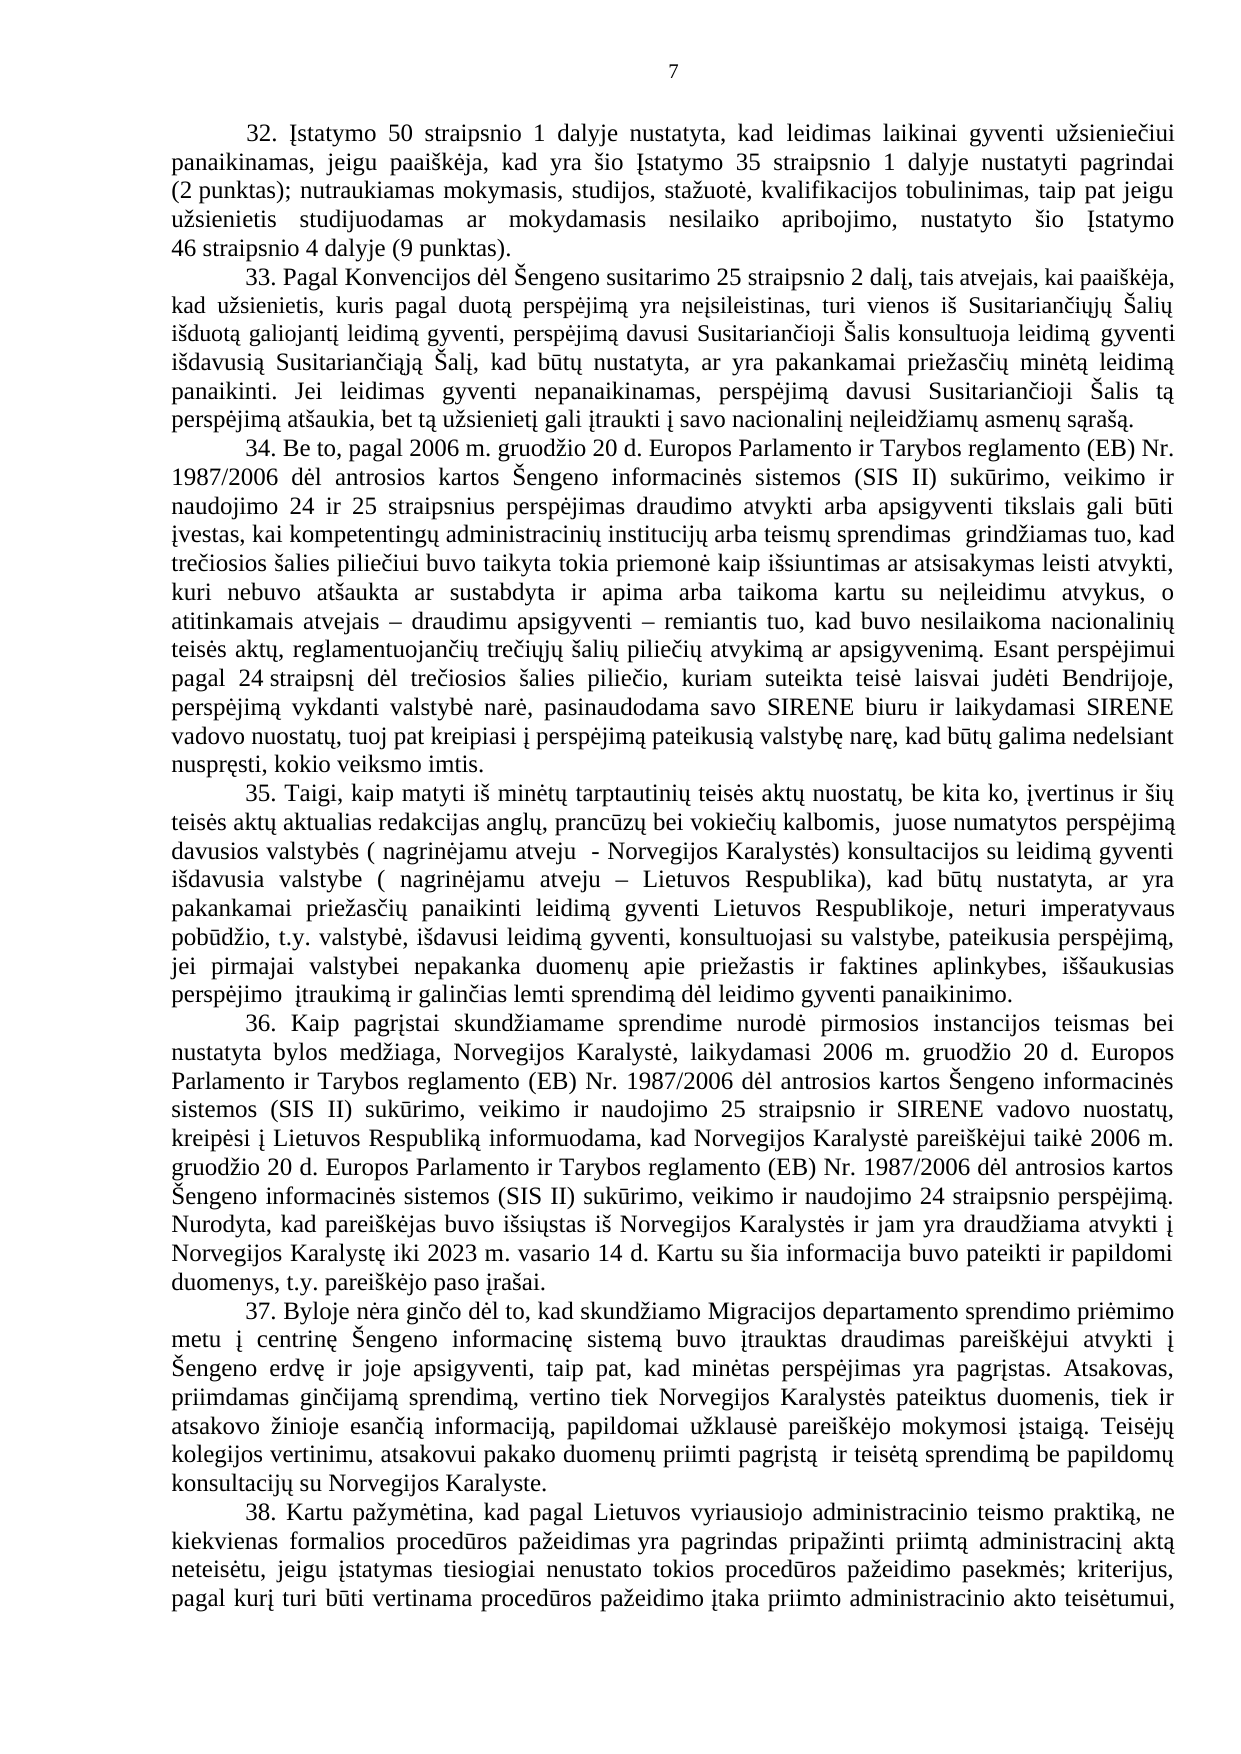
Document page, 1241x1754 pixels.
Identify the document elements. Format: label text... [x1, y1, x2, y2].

text 37. Byloje nėra ginčo dėl to, kad skundžiamo Migracijos departamento sprendimo priėmimo metu į centrinę Šengeno informacinę sistemą buvo įtrauktas draudimas pareiškėjui atvykti į Šengeno erdvę ir joje apsigyventi, taip pat, kad minėtas perspėjimas yra pagrįstas. Atsakovas, priimdamas ginčijamą sprendimą, vertino tiek Norvegijos Karalystės pateiktus duomenis, tiek ir atsakovo žinioje esančią informaciją, papildomai užklausė pareiškėjo mokymosi įstaigą. Teisėjų kolegijos vertinimu, atsakovui pakako duomenų priimti pagrįstą ir teisėtą sprendimą be papildomų konsultacijų su Norvegijos Karalyste. [171, 1296, 1175, 1497]
text 33. Pagal Konvencijos dėl Šengeno susitarimo 25 straipsnio 2 dalį, tais atvejais, kai paaiškėja, kad užsienietis, kuris pagal duotą perspėjimą yra neįsileistinas, turi vienos iš Susitariančiųjų Šalių išduotą galiojantį leidimą gyventi, perspėjimą davusi Susitariančioji Šalis konsultuoja leidimą gyventi išdavusią Susitariančiąją Šalį, kad būtų nustatyta, ar yra pakankamai priežasčių minėtą leidimą panaikinti. Jei leidimas gyventi nepanaikinamas, perspėjimą davusi Susitariančioji Šalis tą perspėjimą atšaukia, bet tą užsienietį gali įtraukti į savo nacionalinį neįleidžiamų asmenų sąrašą. [171, 262, 1175, 433]
text 34. Be to, pagal 2006 m. gruodžio 20 d. Europos Parlamento ir Tarybos reglamento (EB) Nr. 1987/2006 dėl antrosios kartos Šengeno informacinės sistemos (SIS II) sukūrimo, veikimo ir naudojimo 24 ir 25 straipsnius perspėjimas draudimo atvykti arba apsigyventi tikslais gali būti įvestas, kai kompetentingų administracinių institucijų arba teismų sprendimas grindžiamas tuo, kad trečiosios šalies piliečiui buvo taikyta tokia priemonė kaip išsiuntimas ar atsisakymas leisti atvykti, kuri nebuvo atšaukta ar sustabdyta ir apima arba taikoma kartu su neįleidimu atvykus, o atitinkamais atvejais – draudimu apsigyventi – remiantis tuo, kad buvo nesilaikoma nacionalinių teisės aktų, reglamentuojančių trečiųjų šalių piliečių atvykimą ar apsigyvenimą. Esant perspėjimui pagal 24 straipsnį dėl trečiosios šalies piliečio, kuriam suteikta teisė laisvai judėti Bendrijoje, perspėjimą vykdanti valstybė narė, pasinaudodama savo SIRENE biuru ir laikydamasi SIRENE vadovo nuostatų, tuoj pat kreipiasi į perspėjimą pateikusią valstybę narę, kad būtų galima nedelsiant nuspręsti, kokio veiksmo imtis. [171, 433, 1175, 778]
text 35. Taigi, kaip matyti iš minėtų tarptautinių teisės aktų nuostatų, be kita ko, įvertinus ir šių teisės aktų aktualias redakcijas anglų, prancūzų bei vokiečių kalbomis, juose numatytos perspėjimą davusios valstybės ( nagrinėjamu atveju - Norvegijos Karalystės) konsultacijos su leidimą gyventi išdavusia valstybe ( nagrinėjamu atveju – Lietuvos Respublika), kad būtų nustatyta, ar yra pakankamai priežasčių panaikinti leidimą gyventi Lietuvos Respublikoje, neturi imperatyvaus pobūdžio, t.y. valstybė, išdavusi leidimą gyventi, konsultuojasi su valstybe, pateikusia perspėjimą, jei pirmajai valstybei nepakanka duomenų apie priežastis ir faktines aplinkybes, iššaukusias perspėjimo įtraukimą ir galinčias lemti sprendimą dėl leidimo gyventi panaikinimo. [171, 778, 1175, 1008]
text 36. Kaip pagrįstai skundžiamame sprendime nurodė pirmosios instancijos teismas bei nustatyta bylos medžiaga, Norvegijos Karalystė, laikydamasi 2006 m. gruodžio 20 d. Europos Parlamento ir Tarybos reglamento (EB) Nr. 1987/2006 dėl antrosios kartos Šengeno informacinės sistemos (SIS II) sukūrimo, veikimo ir naudojimo 25 straipsnio ir SIRENE vadovo nuostatų, kreipėsi į Lietuvos Respubliką informuodama, kad Norvegijos Karalystė pareiškėjui taikė 2006 m. gruodžio 20 d. Europos Parlamento ir Tarybos reglamento (EB) Nr. 1987/2006 dėl antrosios kartos Šengeno informacinės sistemos (SIS II) sukūrimo, veikimo ir naudojimo 24 straipsnio perspėjimą. Nurodyta, kad pareiškėjas buvo išsiųstas iš Norvegijos Karalystės ir jam yra draudžiama atvykti į Norvegijos Karalystę iki 2023 m. vasario 14 d. Kartu su šia informacija buvo pateikti ir papildomi duomenys, t.y. pareiškėjo paso įrašai. [171, 1008, 1175, 1296]
text 38. Kartu pažymėtina, kad pagal Lietuvos vyriausiojo administracinio teismo praktiką, ne kiekvienas formalios procedūros pažeidimas yra pagrindas pripažinti priimtą administracinį aktą neteisėtu, jeigu įstatymas tiesiogiai nenustato tokios procedūros pažeidimo pasekmės; kriterijus, pagal kurį turi būti vertinama procedūros pažeidimo įtaka priimto administracinio akto teisėtumui, [171, 1497, 1175, 1612]
text 32. Įstatymo 50 straipsnio 1 dalyje nustatyta, kad leidimas laikinai gyventi užsieniečiui panaikinamas, jeigu paaiškėja, kad yra šio Įstatymo 35 straipsnio 1 dalyje nustatyti pagrindai (2 punktas); nutraukiamas mokymasis, studijos, stažuotė, kvalifikacijos tobulinimas, taip pat jeigu užsienietis studijuodamas ar mokydamasis nesilaiko apribojimo, nustatyto šio Įstatymo 46 straipsnio 4 dalyje (9 punktas). [171, 118, 1175, 262]
